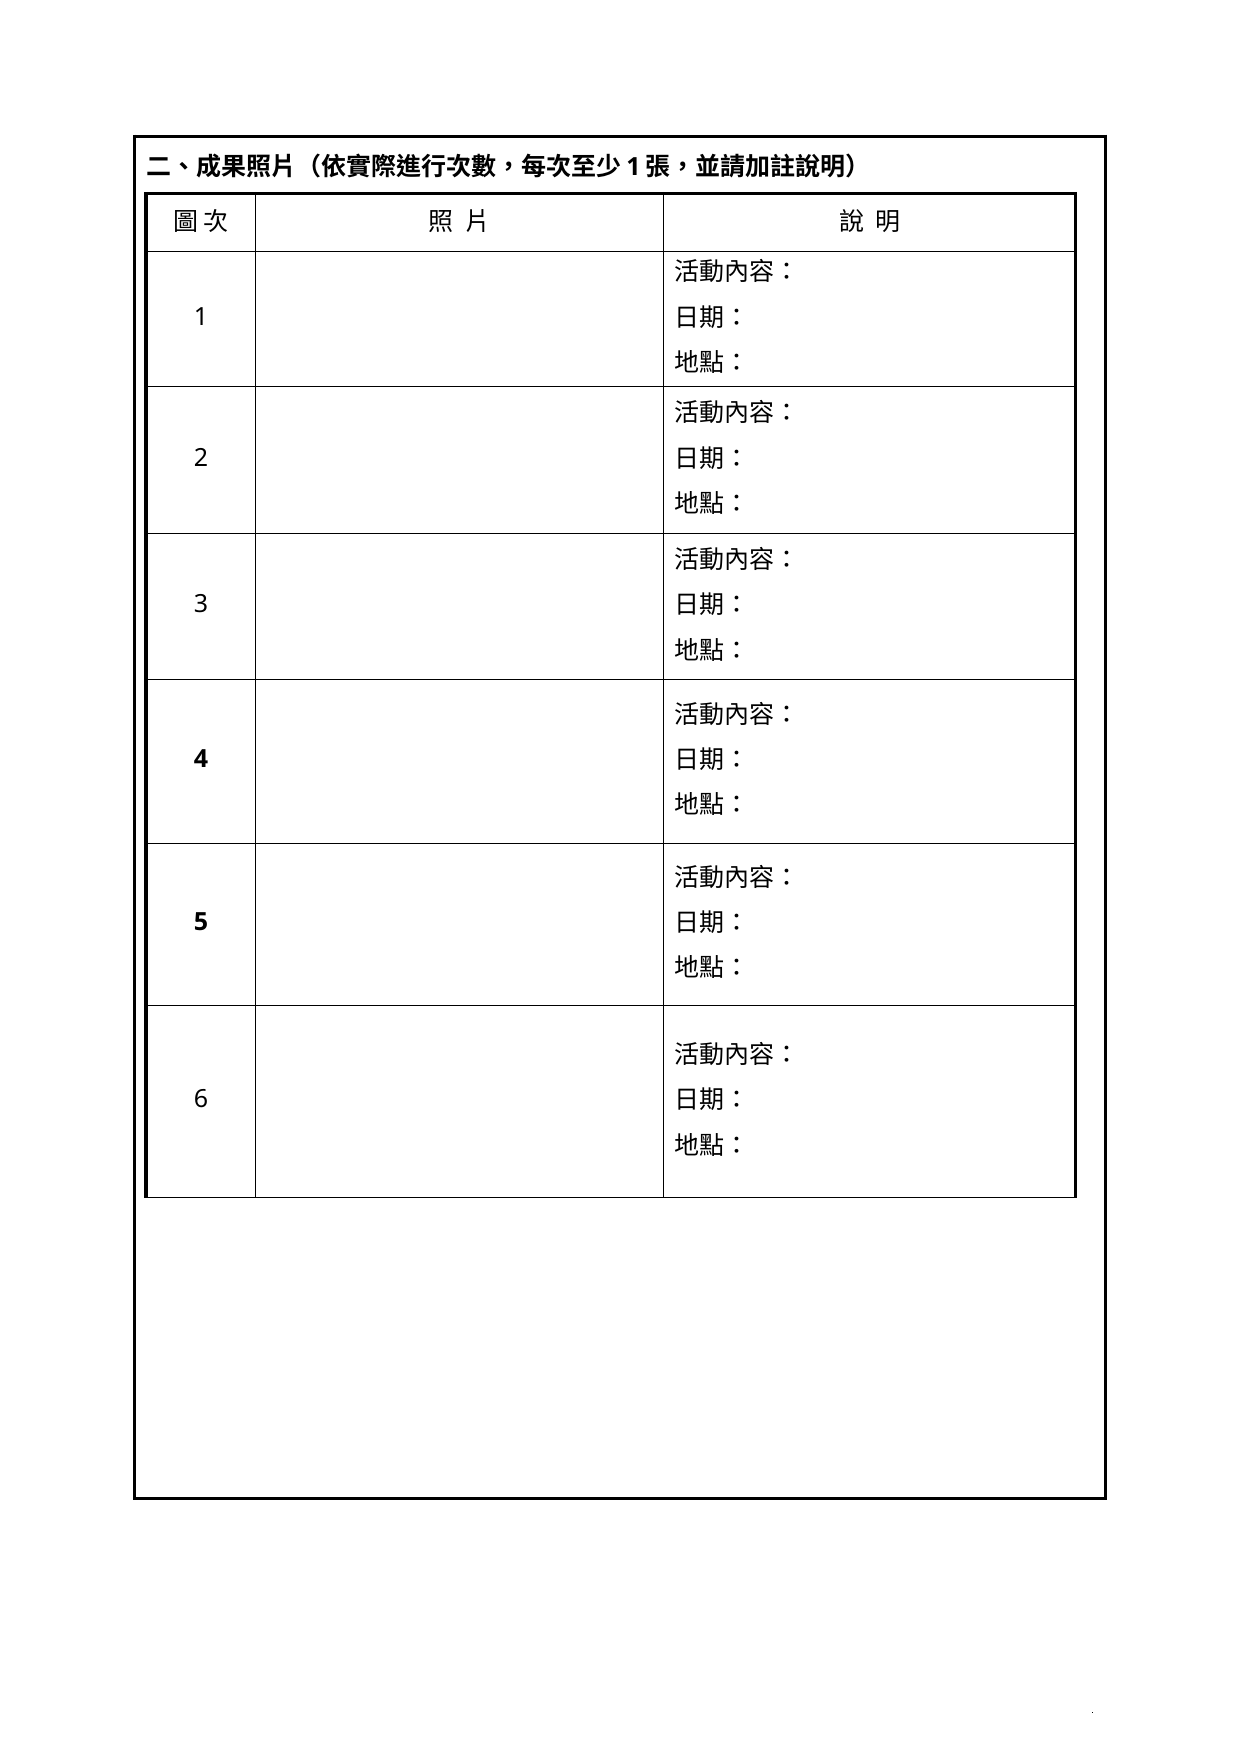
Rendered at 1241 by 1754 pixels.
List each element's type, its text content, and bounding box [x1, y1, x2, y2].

table_cell 二、成果照片（依實際進行次數，每次至少1張，並請加註說明） [136, 138, 1104, 1497]
table_cell [256, 844, 663, 1005]
table_cell 2 [148, 387, 255, 533]
table_cell 活動內容： 日期： 地點： [664, 680, 1074, 842]
table_header 圖 次 [148, 195, 255, 251]
table_cell 活動內容： 日期： 地點： [664, 252, 1074, 386]
table_cell 1 [148, 252, 255, 386]
table_cell 活動內容： 日期： 地點： [664, 1006, 1074, 1197]
table_cell [256, 534, 663, 679]
table_cell 活動內容： 日期： 地點： [664, 534, 1074, 679]
table_cell 5 [148, 844, 255, 1005]
table_cell 活動內容： 日期： 地點： [664, 387, 1074, 533]
table_cell [256, 387, 663, 533]
table_header 照 片 [256, 195, 663, 251]
table_cell 4 [148, 680, 255, 842]
table_cell [256, 1006, 663, 1197]
table_cell 6 [148, 1006, 255, 1197]
table_cell [256, 680, 663, 842]
table_cell 活動內容： 日期： 地點： [664, 844, 1074, 1005]
table_cell 3 [148, 534, 255, 679]
table_header 說 明 [664, 195, 1074, 251]
table_cell [256, 252, 663, 386]
